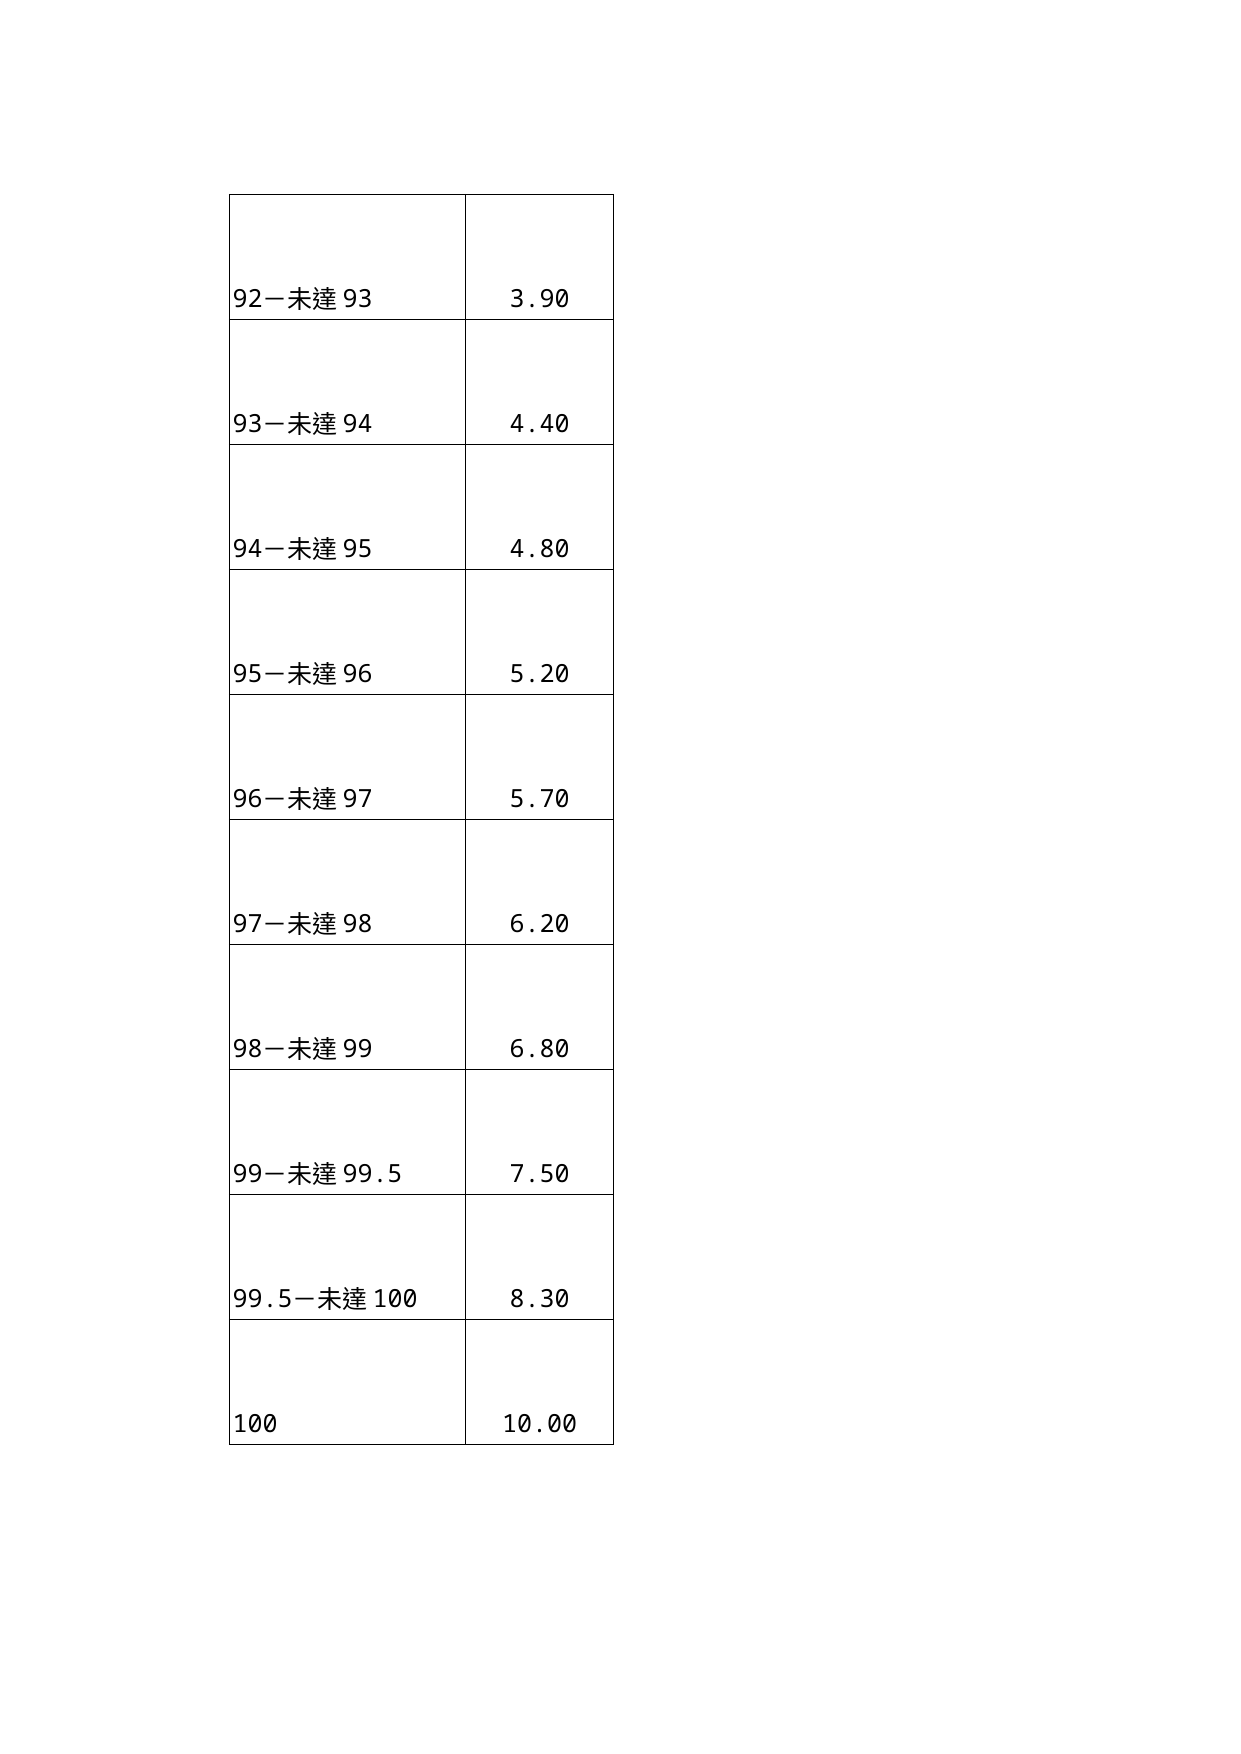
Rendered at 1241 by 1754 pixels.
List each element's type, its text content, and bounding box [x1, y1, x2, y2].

table_cell 8.30 [466, 1195, 613, 1319]
table_cell 99.5－未達100 [230, 1195, 465, 1319]
table_cell 92－未達93 [230, 195, 465, 319]
table_cell 6.80 [466, 945, 613, 1069]
table_cell 7.50 [466, 1070, 613, 1194]
table_cell 5.70 [466, 695, 613, 819]
table_cell 5.20 [466, 570, 613, 694]
table_cell 93－未達94 [230, 320, 465, 444]
table_cell 96－未達97 [230, 695, 465, 819]
table_cell 10.00 [466, 1320, 613, 1444]
table_cell 99－未達99.5 [230, 1070, 465, 1194]
table_cell 6.20 [466, 820, 613, 944]
table_cell 4.80 [466, 445, 613, 569]
table_cell 4.40 [466, 320, 613, 444]
table_cell 97－未達98 [230, 820, 465, 944]
table_cell 98－未達99 [230, 945, 465, 1069]
table_cell 100 [230, 1320, 465, 1444]
table_cell 3.90 [466, 195, 613, 319]
table_cell 95－未達96 [230, 570, 465, 694]
table_cell 94－未達95 [230, 445, 465, 569]
